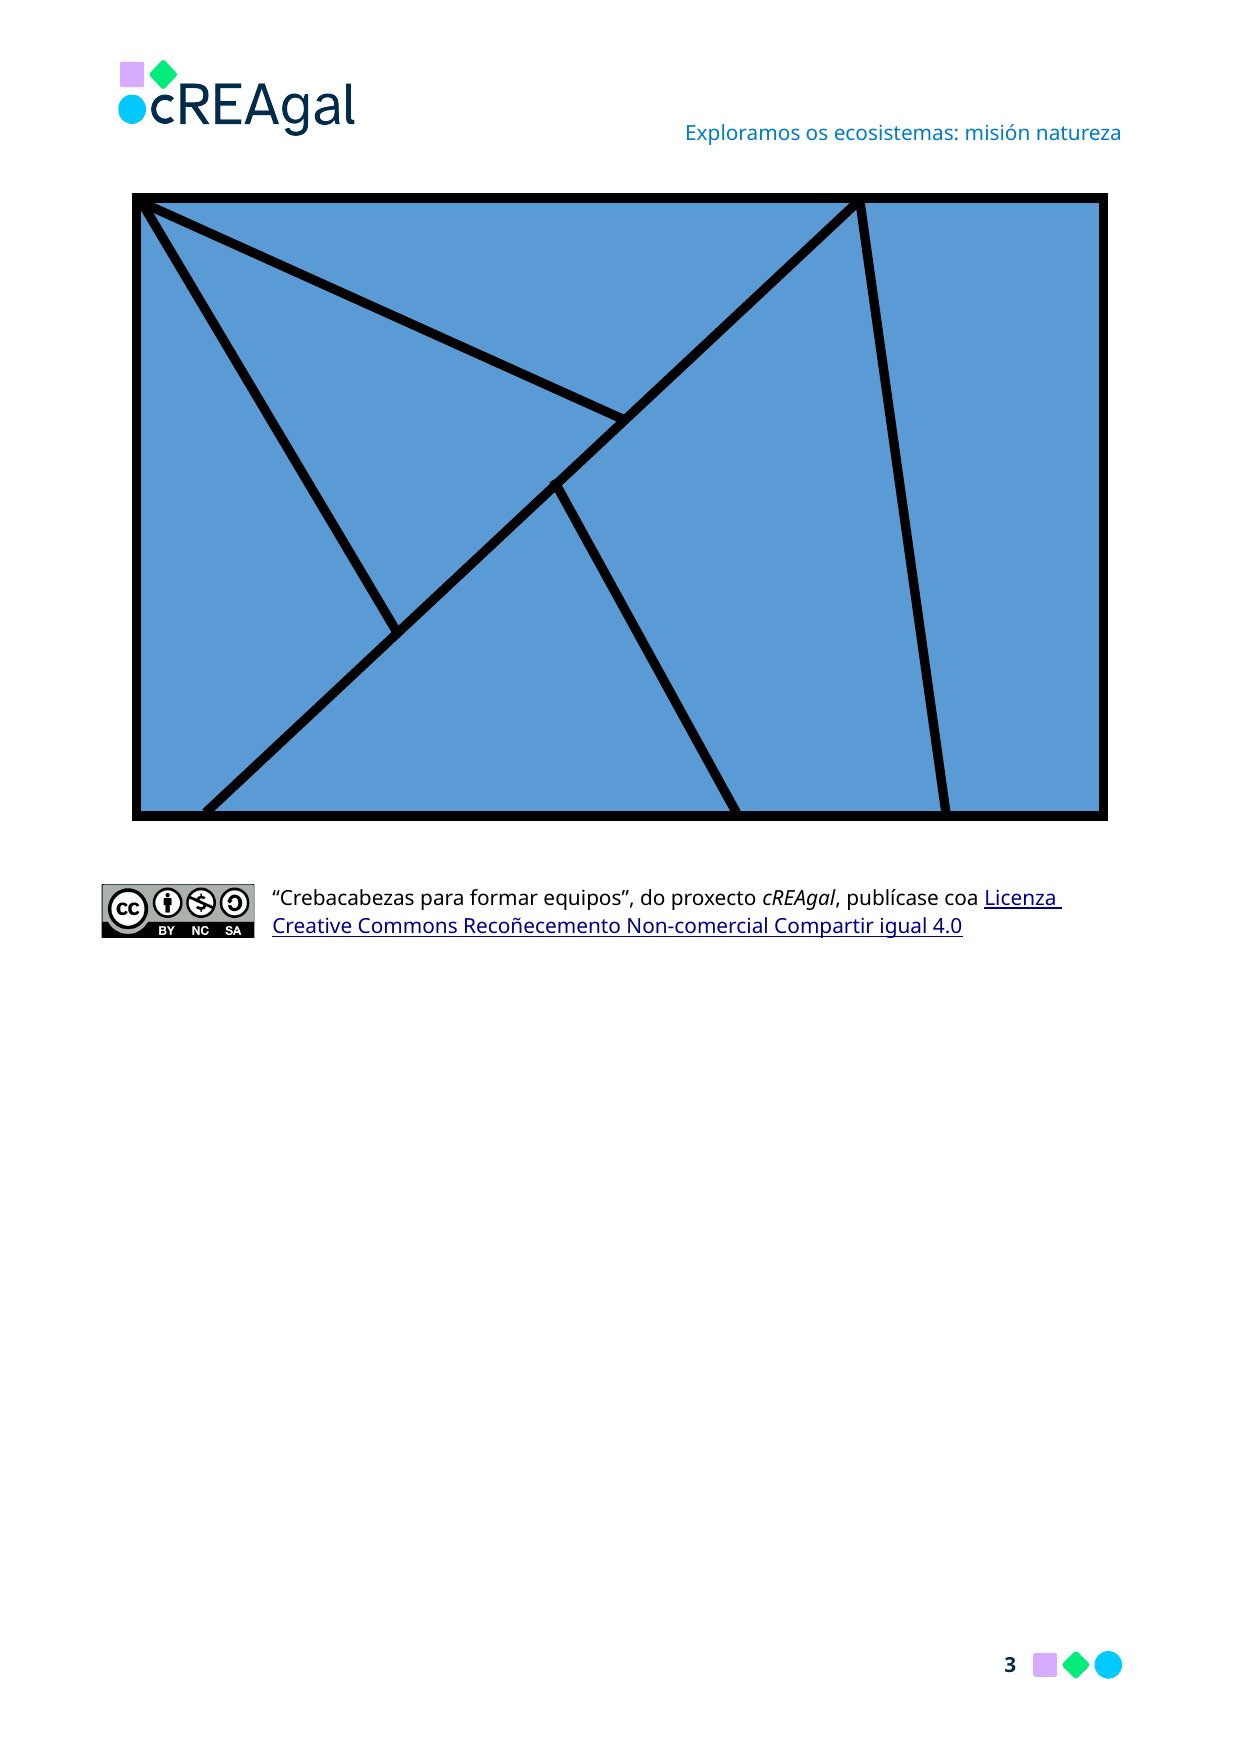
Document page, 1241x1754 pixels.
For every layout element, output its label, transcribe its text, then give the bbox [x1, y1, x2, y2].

picture [101, 884, 255, 938]
picture [118, 60, 355, 136]
text “Crebacabezas para formar equipos”, do proxecto cREAgal, publícase coa Licenza Creative Commons Recoñecemento Non-comercial Compartir igual 4.0 [118, 883, 1122, 940]
